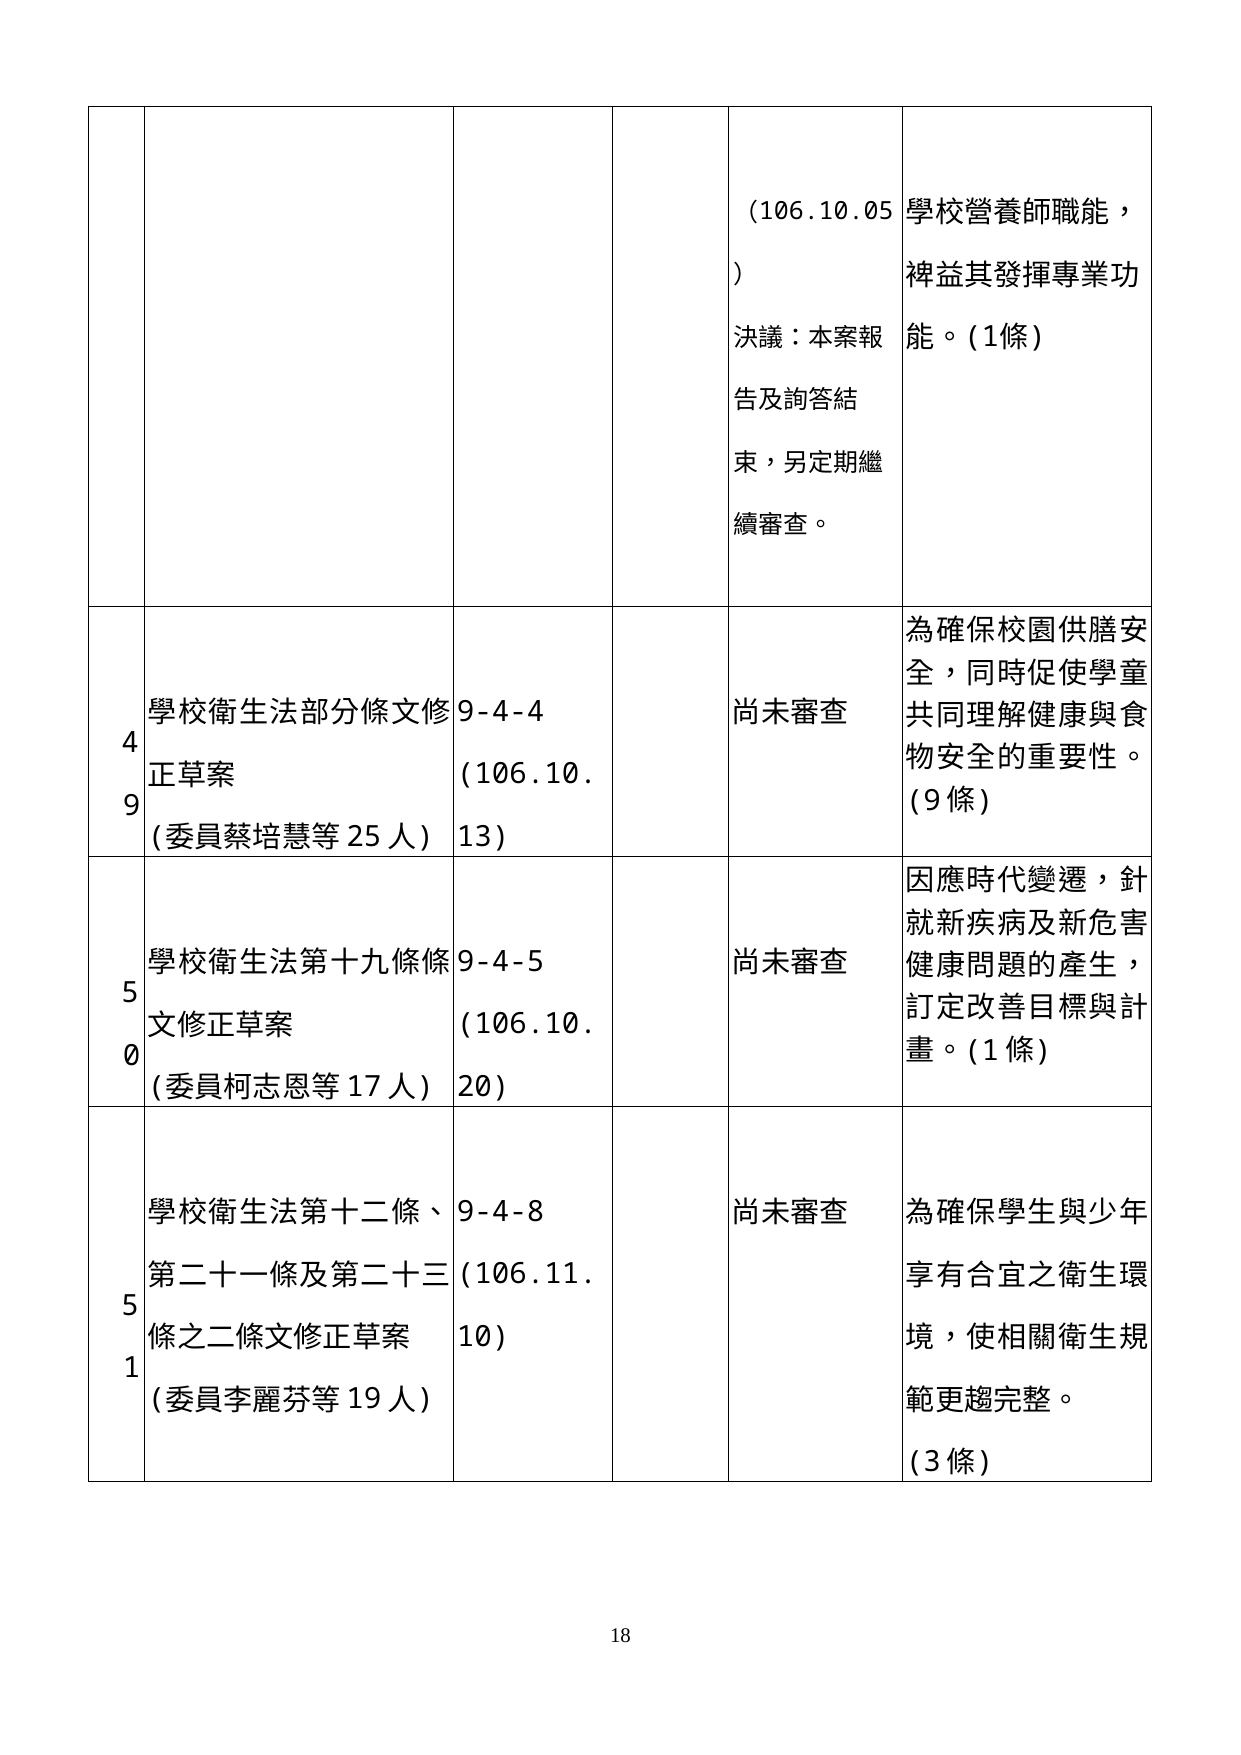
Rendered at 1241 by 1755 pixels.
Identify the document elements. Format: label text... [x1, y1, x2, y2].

table_cell 9-4-8 (106.11.10) [454, 1107, 612, 1481]
table_cell [613, 857, 728, 1106]
table_cell 9-4-5 (106.10.20) [454, 857, 612, 1106]
table_cell 為確保校園供膳安全，同時促使學童共同理解健康與食物安全的重要性。(9條) [903, 607, 1151, 856]
table_cell [613, 1107, 728, 1481]
table_cell [613, 107, 728, 606]
table_cell 尚未審查 [729, 607, 902, 856]
table_cell （106.10.05） 決議：本案報告及詢答結束，另定期繼續審查。 [729, 107, 902, 606]
table_cell 為確保學生與少年享有合宜之衛生環境，使相關衛生規範更趨完整。 (3條) [903, 1107, 1151, 1481]
table_cell 尚未審查 [729, 1107, 902, 1481]
table_cell [613, 607, 728, 856]
table_cell 學校衛生法第十九條條文修正草案 (委員柯志恩等17人) [145, 857, 453, 1106]
table_cell 9-4-4 (106.10.13) [454, 607, 612, 856]
table_cell 學校衛生法部分條文修正草案 (委員蔡培慧等25人) [145, 607, 453, 856]
table_cell 學校衛生法第十二條、第二十一條及第二十三條之二條文修正草案 (委員李麗芬等19人) [145, 1107, 453, 1481]
table_cell 尚未審查 [729, 857, 902, 1106]
table_cell [89, 107, 144, 606]
table_cell [454, 107, 612, 606]
table_cell [89, 607, 144, 856]
table_cell [145, 107, 453, 606]
table_cell [89, 1107, 144, 1481]
table_cell 因應時代變遷，針就新疾病及新危害健康問題的產生，訂定改善目標與計畫。(1條) [903, 857, 1151, 1106]
table_cell [89, 857, 144, 1106]
table_cell 學校營養師職能，裨益其發揮專業功能。(1條) [903, 107, 1151, 606]
